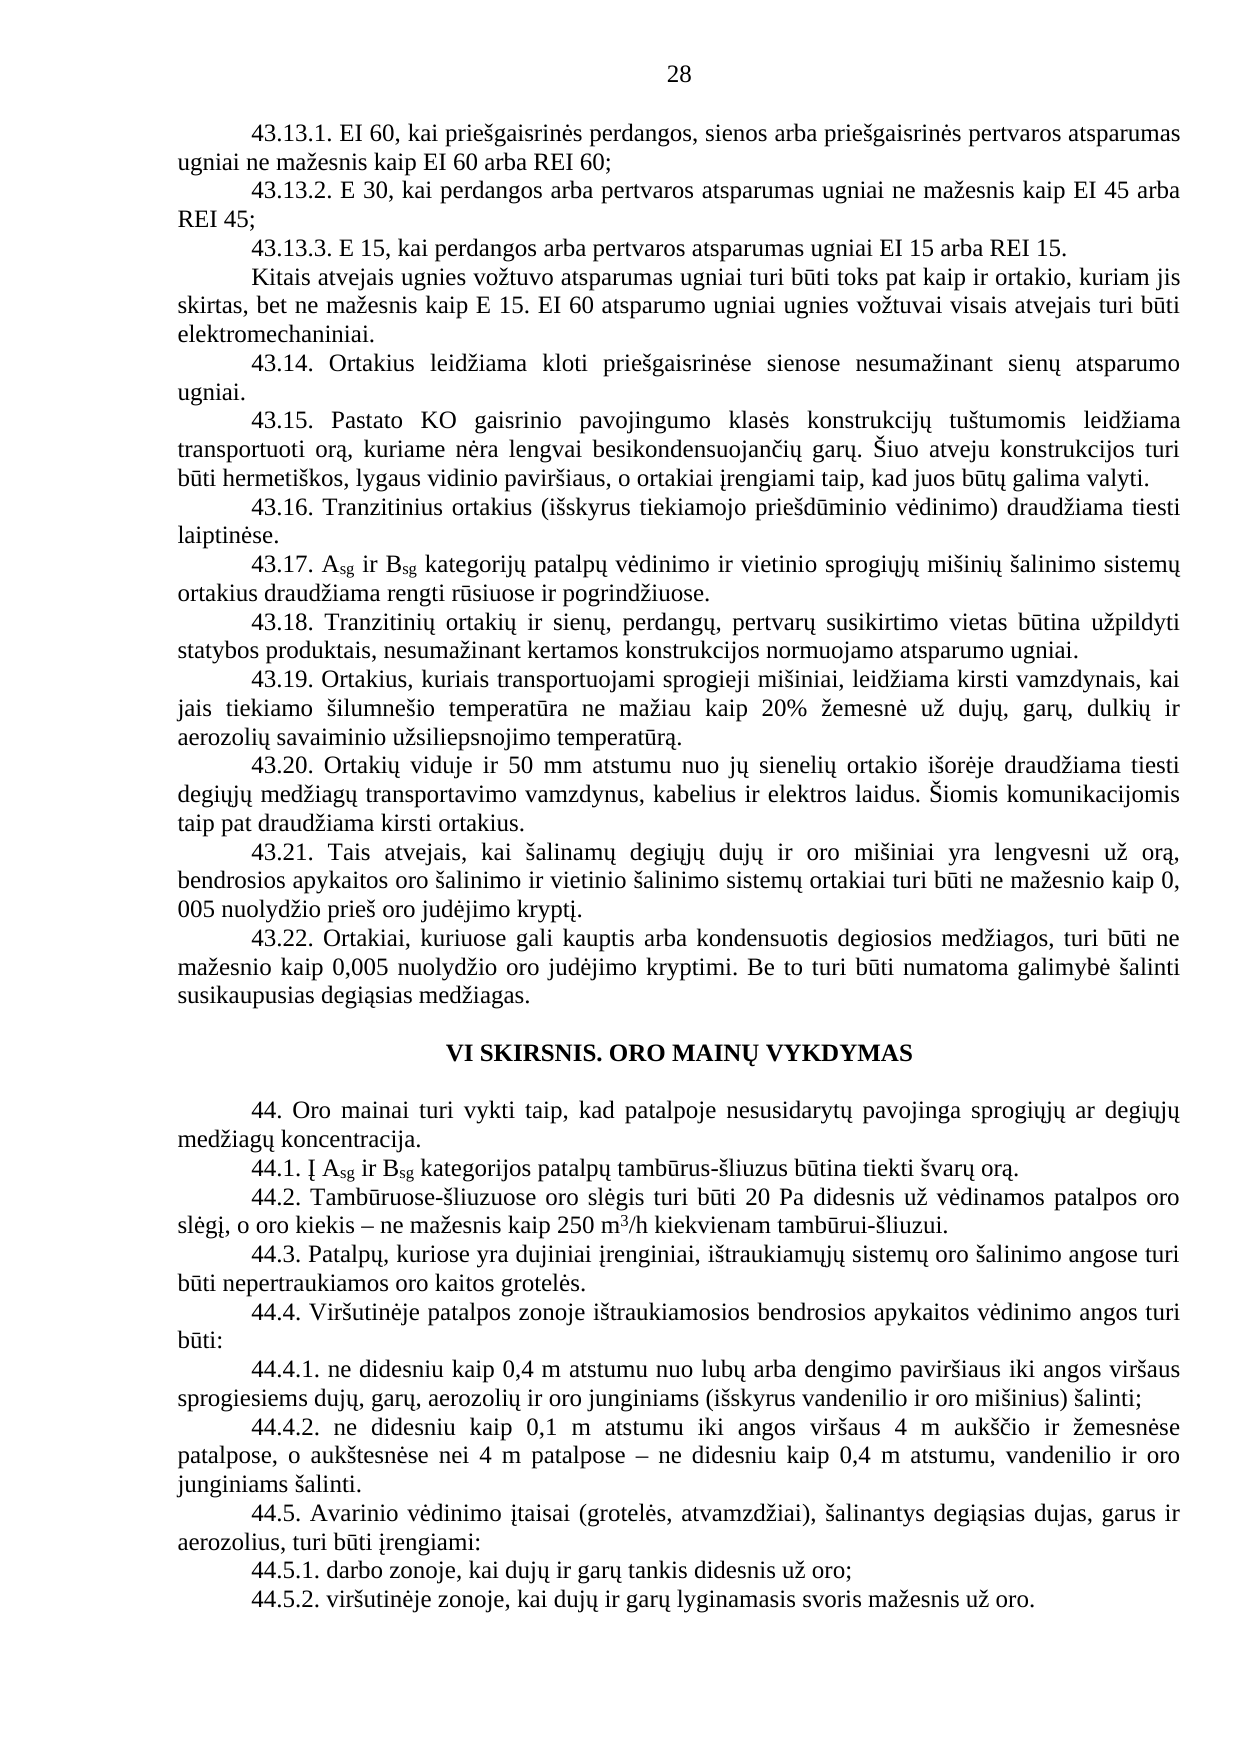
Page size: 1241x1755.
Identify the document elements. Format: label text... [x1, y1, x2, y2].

text 43.15. Pastato KO gaisrinio pavojingumo klasės konstrukcijų tuštumomis leidžiama transportuoti orą, kuriame nėra lengvai besikondensuojančių garų. Šiuo atveju konstrukcijos turi būti hermetiškos, lygaus vidinio paviršiaus, o ortakiai įrengiami taip, kad juos būtų galima valyti. [177, 406, 1181, 492]
text 44.2. Tambūruose-šliuzuose oro slėgis turi būti 20 Pa didesnis už vėdinamos patalpos oro slėgį, o oro kiekis – ne mažesnis kaip 250 m3/h kiekvienam tambūrui-šliuzui. [177, 1182, 1181, 1239]
text 43.14. Ortakius leidžiama kloti priešgaisrinėse sienose nesumažinant sienų atsparumo ugniai. [177, 348, 1181, 406]
text 44.4.1. ne didesniu kaip 0,4 m atstumu nuo lubų arba dengimo paviršiaus iki angos viršaus sprogiesiems dujų, garų, aerozolių ir oro junginiams (išskyrus vandenilio ir oro mišinius) šalinti; [177, 1354, 1181, 1412]
text 43.22. Ortakiai, kuriuose gali kauptis arba kondensuotis degiosios medžiagos, turi būti ne mažesnio kaip 0,005 nuolydžio oro judėjimo kryptimi. Be to turi būti numatoma galimybė šalinti susikaupusias degiąsias medžiagas. [177, 923, 1181, 1009]
text 43.19. Ortakius, kuriais transportuojami sprogieji mišiniai, leidžiama kirsti vamzdynais, kai jais tiekiamo šilumnešio temperatūra ne mažiau kaip 20% žemesnė už dujų, garų, dulkių ir aerozolių savaiminio užsiliepsnojimo temperatūrą. [177, 664, 1181, 751]
text 44.5.1. darbo zonoje, kai dujų ir garų tankis didesnis už oro; [177, 1556, 1181, 1584]
text 44.4.2. ne didesniu kaip 0,1 m atstumu iki angos viršaus 4 m aukščio ir žemesnėse patalpose, o aukštesnėse nei 4 m patalpose – ne didesniu kaip 0,4 m atstumu, vandenilio ir oro junginiams šalinti. [177, 1412, 1181, 1498]
text 43.17. Asg ir Bsg kategorijų patalpų vėdinimo ir vietinio sprogiųjų mišinių šalinimo sistemų ortakius draudžiama rengti rūsiuose ir pogrindžiuose. [177, 549, 1181, 607]
text 44.5.2. viršutinėje zonoje, kai dujų ir garų lyginamasis svoris mažesnis už oro. [177, 1584, 1181, 1613]
text 43.13.3. E 15, kai perdangos arba pertvaros atsparumas ugniai EI 15 arba REI 15. [177, 233, 1181, 262]
text 43.18. Tranzitinių ortakių ir sienų, perdangų, pertvarų susikirtimo vietas būtina užpildyti statybos produktais, nesumažinant kertamos konstrukcijos normuojamo atsparumo ugniai. [177, 607, 1181, 664]
text 44.3. Patalpų, kuriose yra dujiniai įrenginiai, ištraukiamųjų sistemų oro šalinimo angose turi būti nepertraukiamos oro kaitos grotelės. [177, 1239, 1181, 1297]
text VI SKIRSNIS. ORO MAINŲ VYKDYMAS [177, 1038, 1181, 1067]
text 43.16. Tranzitinius ortakius (išskyrus tiekiamojo priešdūminio vėdinimo) draudžiama tiesti laiptinėse. [177, 492, 1181, 549]
text 43.20. Ortakių viduje ir 50 mm atstumu nuo jų sienelių ortakio išorėje draudžiama tiesti degiųjų medžiagų transportavimo vamzdynus, kabelius ir elektros laidus. Šiomis komunikacijomis taip pat draudžiama kirsti ortakius. [177, 751, 1181, 837]
text 44. Oro mainai turi vykti taip, kad patalpoje nesusidarytų pavojinga sprogiųjų ar degiųjų medžiagų koncentracija. [177, 1096, 1181, 1153]
text 43.13.1. EI 60, kai priešgaisrinės perdangos, sienos arba priešgaisrinės pertvaros atsparumas ugniai ne mažesnis kaip EI 60 arba REI 60; [177, 118, 1181, 176]
text 44.5. Avarinio vėdinimo įtaisai (grotelės, atvamzdžiai), šalinantys degiąsias dujas, garus ir aerozolius, turi būti įrengiami: [177, 1498, 1181, 1556]
text Kitais atvejais ugnies vožtuvo atsparumas ugniai turi būti toks pat kaip ir ortakio, kuriam jis skirtas, bet ne mažesnis kaip E 15. EI 60 atsparumo ugniai ugnies vožtuvai visais atvejais turi būti elektromechaniniai. [177, 262, 1181, 348]
text 44.1. Į Asg ir Bsg kategorijos patalpų tambūrus-šliuzus būtina tiekti švarų orą. [177, 1153, 1181, 1182]
text 43.13.2. E 30, kai perdangos arba pertvaros atsparumas ugniai ne mažesnis kaip EI 45 arba REI 45; [177, 176, 1181, 233]
text 44.4. Viršutinėje patalpos zonoje ištraukiamosios bendrosios apykaitos vėdinimo angos turi būti: [177, 1297, 1181, 1354]
text 43.21. Tais atvejais, kai šalinamų degiųjų dujų ir oro mišiniai yra lengvesni už orą, bendrosios apykaitos oro šalinimo ir vietinio šalinimo sistemų ortakiai turi būti ne mažesnio kaip 0, 005 nuolydžio prieš oro judėjimo kryptį. [177, 837, 1181, 923]
